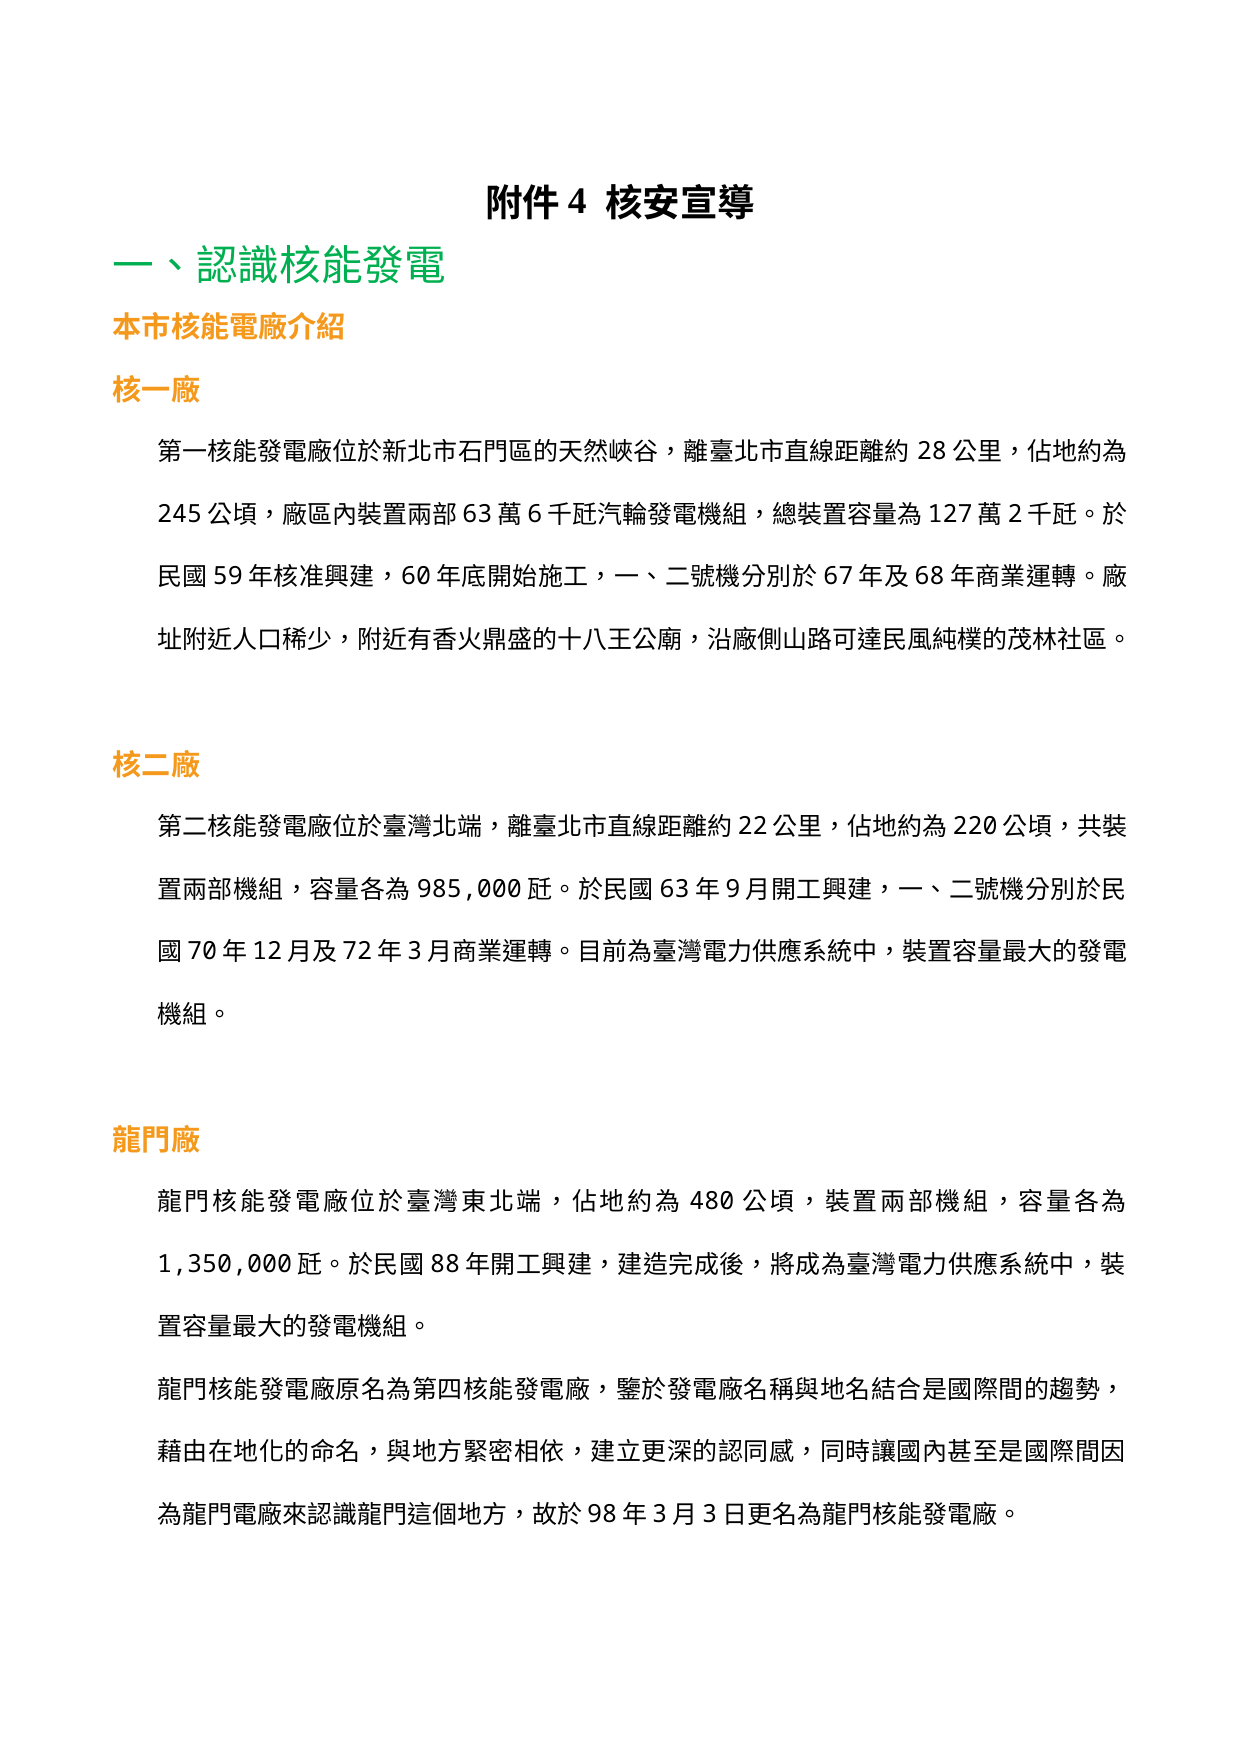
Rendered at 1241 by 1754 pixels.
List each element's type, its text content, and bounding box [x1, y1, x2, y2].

text 龍門核能發電廠原名為第四核能發電廠，鑒於發電廠名稱與地名結合是國際間的趨勢，藉由在地化的命名，與地方緊密相依，建立更深的認同感，同時讓國內甚至是國際間因為龍門電廠來認識龍門這個地方，故於98年3月3日更名為龍門核能發電廠。 [157, 1346, 1128, 1533]
text 本市核能電廠介紹 [112, 283, 1128, 346]
text 龍門廠 [112, 1096, 1128, 1158]
text 第一核能發電廠位於新北市石門區的天然峽谷，離臺北市直線距離約28公里，佔地約為245公頃，廠區內裝置兩部63萬6千瓩汽輪發電機組，總裝置容量為127萬2千瓩。於民國59年核准興建，60年底開始施工，一、二號機分別於67年及68年商業運轉。廠址附近人口稀少，附近有香火鼎盛的十八王公廟，沿廠側山路可達民風純樸的茂林社區。 [157, 408, 1128, 658]
text 龍門核能發電廠位於臺灣東北端，佔地約為480公頃，裝置兩部機組，容量各為1,350,000瓩。於民國88年開工興建，建造完成後，將成為臺灣電力供應系統中，裝置容量最大的發電機組。 [157, 1158, 1128, 1346]
text 核一廠 [112, 346, 1128, 408]
text 核二廠 [112, 721, 1128, 783]
text 附件4 核安宣導 [112, 158, 1128, 221]
text 一、認識核能發電 [112, 221, 1128, 283]
text 第二核能發電廠位於臺灣北端，離臺北市直線距離約22公里，佔地約為220公頃，共裝置兩部機組，容量各為985,000瓩。於民國63年9月開工興建，一、二號機分別於民國70年12月及72年3月商業運轉。目前為臺灣電力供應系統中，裝置容量最大的發電機組。 [157, 783, 1128, 1033]
